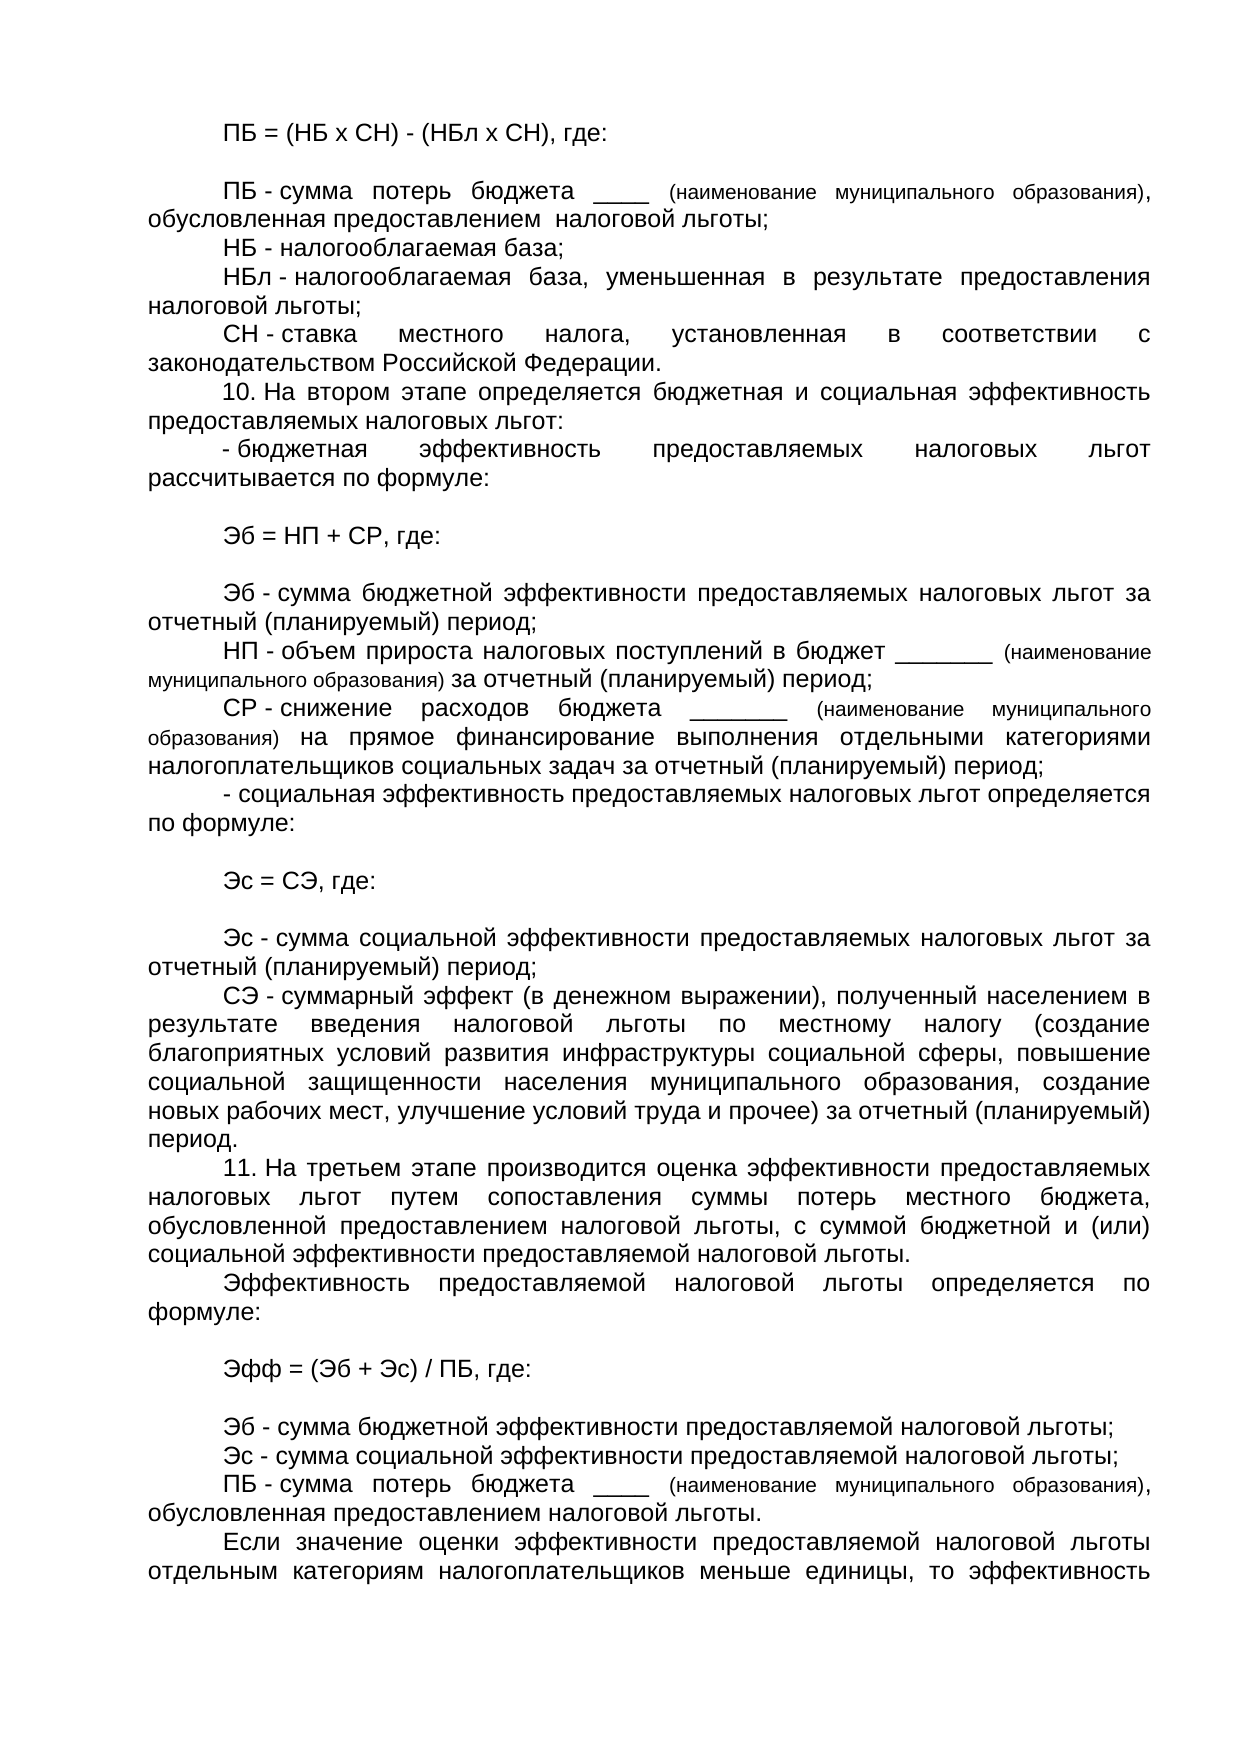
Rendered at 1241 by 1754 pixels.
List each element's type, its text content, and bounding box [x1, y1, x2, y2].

text Эфф = (Эб + Эс) / ПБ, где: [148, 1354, 1152, 1383]
text Эб - сумма бюджетной эффективности предоставляемой налоговой льготы; [148, 1412, 1152, 1441]
text Эб = НП + СР, где: [148, 521, 1152, 549]
text СР - снижение расходов бюджета _______ (наименование муниципального образования) на прямое финансирование выполнения отдельными категориями налогоплательщиков социальных задач за отчетный (планируемый) период; [148, 693, 1152, 779]
text НП - объем прироста налоговых поступлений в бюджет _______ (наименование муниципального образования) за отчетный (планируемый) период; [148, 636, 1152, 693]
text СЭ - суммарный эффект (в денежном выражении), полученный населением в результате введения налоговой льготы по местному налогу (создание благоприятных условий развития инфраструктуры социальной сферы, повышение социальной защищенности населения муниципального образования, создание новых рабочих мест, улучшение условий труда и прочее) за отчетный (планируемый) период. [148, 981, 1152, 1153]
text НБл - налогооблагаемая база, уменьшенная в результате предоставления налоговой льготы; [148, 262, 1152, 319]
text Эс - сумма социальной эффективности предоставляемых налоговых льгот за отчетный (планируемый) период; [148, 923, 1152, 981]
text СН - ставка местного налога, установленная в соответствии с законодательством Российской Федерации. [148, 319, 1152, 377]
text ПБ - сумма потерь бюджета ____ (наименование муниципального образования), обусловленная предоставлением налоговой льготы. [148, 1469, 1152, 1527]
text - бюджетная эффективность предоставляемых налоговых льгот рассчитывается по формуле: [148, 434, 1152, 492]
text 10. На втором этапе определяется бюджетная и социальная эффективность предоставляемых налоговых льгот: [148, 377, 1152, 434]
text 11. На третьем этапе производится оценка эффективности предоставляемых налоговых льгот путем сопоставления суммы потерь местного бюджета, обусловленной предоставлением налоговой льготы, с суммой бюджетной и (или) социальной эффективности предоставляемой налоговой льготы. [148, 1153, 1152, 1268]
text Эс = СЭ, где: [148, 866, 1152, 894]
text ПБ = (НБ x СН) - (НБл x СН), где: [148, 118, 1152, 147]
text Эффективность предоставляемой налоговой льготы определяется по формуле: [148, 1268, 1152, 1326]
text Эб - сумма бюджетной эффективности предоставляемых налоговых льгот за отчетный (планируемый) период; [148, 578, 1152, 636]
text НБ - налогооблагаемая база; [148, 233, 1152, 262]
text - социальная эффективность предоставляемых налоговых льгот определяется по формуле: [148, 779, 1152, 837]
text Если значение оценки эффективности предоставляемой налоговой льготы отдельным категориям налогоплательщиков меньше единицы, то эффективность [148, 1527, 1152, 1584]
text ПБ - сумма потерь бюджета ____ (наименование муниципального образования), обусловленная предоставлением налоговой льготы; [148, 176, 1152, 233]
text Эс - сумма социальной эффективности предоставляемой налоговой льготы; [148, 1441, 1152, 1469]
